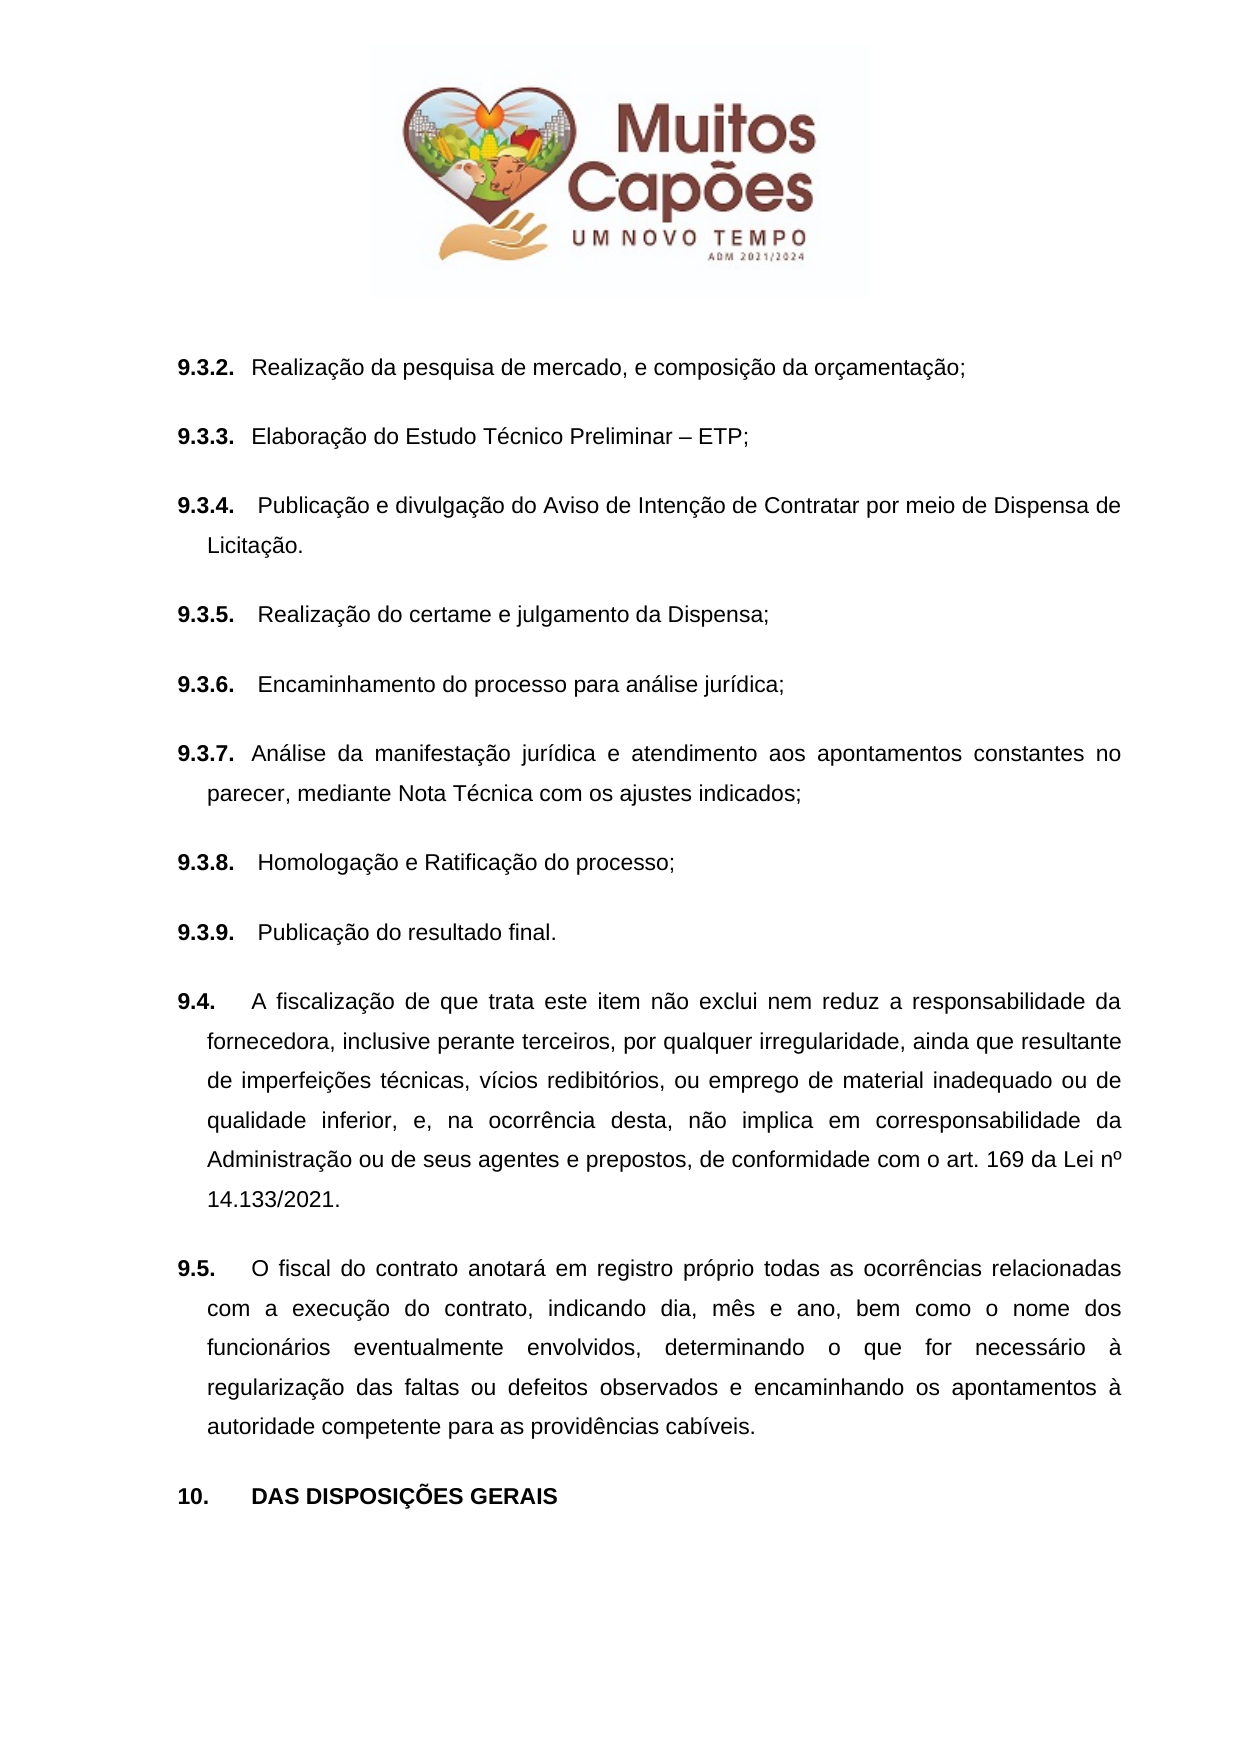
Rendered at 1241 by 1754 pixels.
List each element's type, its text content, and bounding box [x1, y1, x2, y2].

list Realização da pesquisa de mercado, e composição da orçamentação; [177, 353, 1122, 380]
list A fiscalização de que trata este item não exclui nem reduz a responsabilidade da fornecedora, inclusive perante terceiros, por qualquer irregularidade, ainda que resultante de imperfeições técnicas, vícios redibitórios, ou emprego de material inadequado ou de qualidade inferior, e, na ocorrência desta, não implica em corresponsabilidade da Administração ou de seus agentes e prepostos, de conformidade com o art. 169 da Lei nº 14.133/2021. [177, 988, 1122, 1212]
list DAS DISPOSIÇÕES GERAIS [177, 1483, 1122, 1509]
list Encaminhamento do processo para análise jurídica; [177, 671, 1122, 697]
list Publicação do resultado final. [177, 919, 1122, 945]
list Análise da manifestação jurídica e atendimento aos apontamentos constantes no parecer, mediante Nota Técnica com os ajustes indicados; [177, 740, 1122, 806]
list Publicação e divulgação do Aviso de Intenção de Contratar por meio de Dispensa de Licitação. [177, 492, 1122, 558]
list Elaboração do Estudo Técnico Preliminar – ETP; [177, 423, 1122, 449]
list Homologação e Ratificação do processo; [177, 849, 1122, 876]
list O fiscal do contrato anotará em registro próprio todas as ocorrências relacionadas com a execução do contrato, indicando dia, mês e ano, bem como o nome dos funcionários eventualmente envolvidos, determinando o que for necessário à regularização das faltas ou defeitos observados e encaminhando os apontamentos à autoridade competente para as providências cabíveis. [177, 1255, 1122, 1439]
picture [370, 44, 870, 298]
list Realização do certame e julgamento da Dispensa; [177, 601, 1122, 628]
